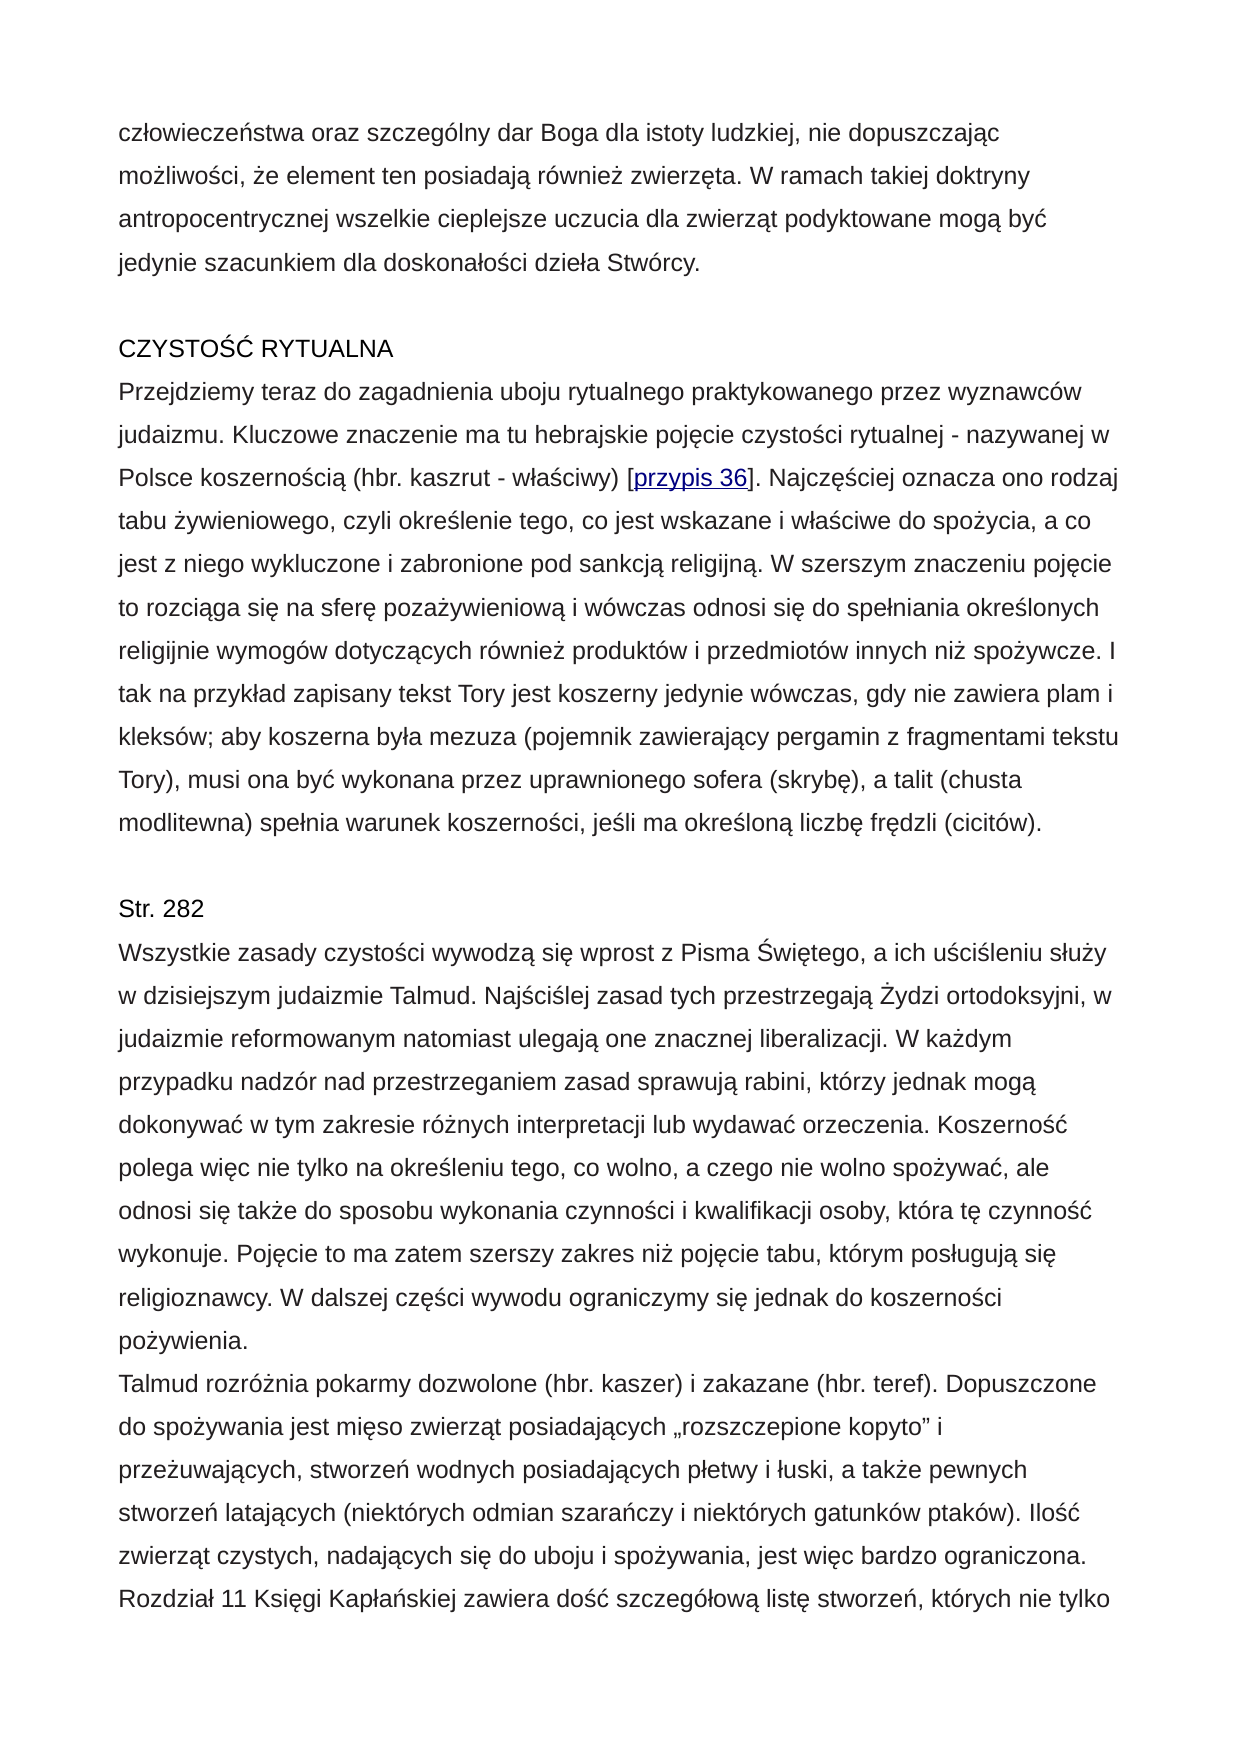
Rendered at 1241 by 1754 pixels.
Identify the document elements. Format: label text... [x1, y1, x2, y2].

subtitle CZYSTOŚĆ RYTUALNA [118, 334, 1122, 362]
text człowieczeństwa oraz szczególny dar Boga dla istoty ludzkiej, nie dopuszczając możliwości, że element ten posiadają również zwierzęta. W ramach takiej doktryny antropocentrycznej wszelkie cieplejsze uczucia dla zwierząt podyktowane mogą być jedynie szacunkiem dla doskonałości dzieła Stwórcy. [118, 118, 1122, 276]
text Str. 282 [118, 894, 1122, 923]
text Wszystkie zasady czystości wywodzą się wprost z Pisma Świętego, a ich uściśleniu służy w dzisiejszym judaizmie Talmud. Najściślej zasad tych przestrzegają Żydzi ortodoksyjni, w judaizmie reformowanym natomiast ulegają one znacznej liberalizacji. W każdym przypadku nadzór nad przestrzeganiem zasad sprawują rabini, którzy jednak mogą dokonywać w tym zakresie różnych interpretacji lub wydawać orzeczenia. Koszerność polega więc nie tylko na określeniu tego, co wolno, a czego nie wolno spożywać, ale odnosi się także do sposobu wykonania czynności i kwalifikacji osoby, która tę czynność wykonuje. Pojęcie to ma zatem szerszy zakres niż pojęcie tabu, którym posługują się religioznawcy. W dalszej części wywodu ograniczymy się jednak do koszerności pożywienia. [118, 937, 1122, 1354]
text Przejdziemy teraz do zagadnienia uboju rytualnego praktykowanego przez wyznawców judaizmu. Kluczowe znaczenie ma tu hebrajskie pojęcie czystości rytualnej - nazywanej w Polsce koszernością (hbr. kaszrut - właściwy) [przypis 36]. Najczęściej oznacza ono rodzaj tabu żywieniowego, czyli określenie tego, co jest wskazane i właściwe do spożycia, a co jest z niego wykluczone i zabronione pod sankcją religijną. W szerszym znaczeniu pojęcie to rozciąga się na sferę pozażywieniową i wówczas odnosi się do spełniania określonych religijnie wymogów dotyczących również produktów i przedmiotów innych niż spożywcze. I tak na przykład zapisany tekst Tory jest koszerny jedynie wówczas, gdy nie zawiera plam i kleksów; aby koszerna była mezuza (pojemnik zawierający pergamin z fragmentami tekstu Tory), musi ona być wykonana przez uprawnionego sofera (skrybę), a talit (chusta modlitewna) spełnia warunek koszerności, jeśli ma określoną liczbę frędzli (cicitów). [118, 377, 1122, 837]
text Talmud rozróżnia pokarmy dozwolone (hbr. kaszer) i zakazane (hbr. teref). Dopuszczone do spożywania jest mięso zwierząt posiadających „rozszczepione kopyto” i przeżuwających, stworzeń wodnych posiadających płetwy i łuski, a także pewnych stworzeń latających (niektórych odmian szarańczy i niektórych gatunków ptaków). Ilość zwierząt czystych, nadających się do uboju i spożywania, jest więc bardzo ograniczona. Rozdział 11 Księgi Kapłańskiej zawiera dość szczegółową listę stworzeń, których nie tylko [118, 1369, 1122, 1613]
